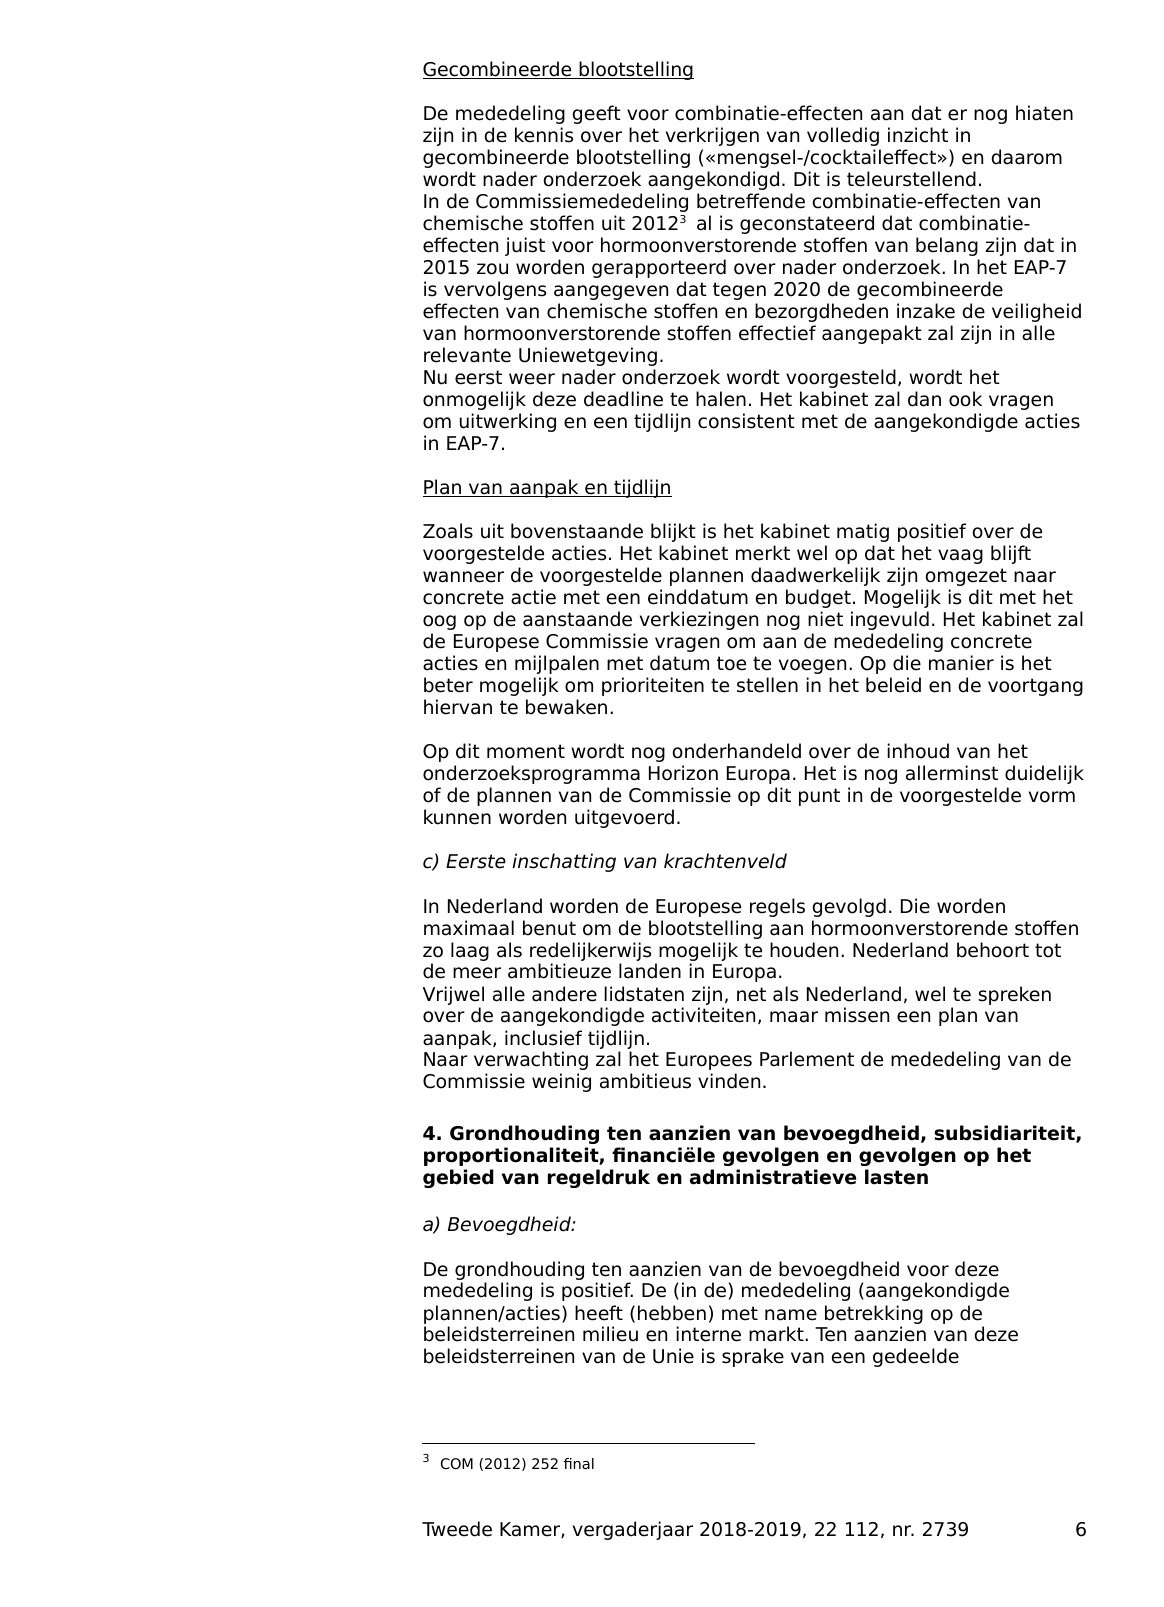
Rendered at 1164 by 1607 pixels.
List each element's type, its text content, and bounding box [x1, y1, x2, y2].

subtitle 4. Grondhouding ten aanzien van bevoegdheid, subsidiariteit, proportionaliteit, financiële gevolgen en gevolgen op het gebied van regeldruk en administratieve lasten [422, 1123, 1087, 1189]
subtitle Plan van aanpak en tijdlijn [422, 477, 1087, 499]
text In Nederland worden de Europese regels gevolgd. Die worden maximaal benut om de blootstelling aan hormoonverstorende stoffen zo laag als redelijkerwijs mogelijk te houden. Nederland behoort tot de meer ambitieuze landen in Europa. [422, 896, 1087, 983]
text De mededeling geeft voor combinatie-effecten aan dat er nog hiaten zijn in de kennis over het verkrijgen van volledig inzicht in gecombineerde blootstelling («mengsel-/cocktaileffect») en daarom wordt nader onderzoek aangekondigd. Dit is teleurstellend. [422, 103, 1087, 191]
text Naar verwachting zal het Europees Parlement de mededeling van de Commissie weinig ambitieus vinden. [422, 1049, 1087, 1093]
text Zoals uit bovenstaande blijkt is het kabinet matig positief over de voorgestelde acties. Het kabinet merkt wel op dat het vaag blijft wanneer de voorgestelde plannen daadwerkelijk zijn omgezet naar concrete actie met een einddatum en budget. Mogelijk is dit met het oog op de aanstaande verkiezingen nog niet ingevuld. Het kabinet zal de Europese Commissie vragen om aan de mededeling concrete acties en mijlpalen met datum toe te voegen. Op die manier is het beter mogelijk om prioriteiten te stellen in het beleid en de voortgang hiervan te bewaken. [422, 521, 1087, 719]
text In de Commissiemededeling betreffende combinatie-effecten van chemische stoffen uit 2012 al is geconstateerd dat combinatie-effecten juist voor hormoonverstorende stoffen van belang zijn dat in 2015 zou worden gerapporteerd over nader onderzoek. In het EAP-7 is vervolgens aangegeven dat tegen 2020 de gecombineerde effecten van chemische stoffen en bezorgdheden inzake de veiligheid van hormoonverstorende stoffen effectief aangepakt zal zijn in alle relevante Uniewetgeving. [422, 191, 1087, 367]
text COM (2012) 252 final [422, 1452, 1087, 1474]
subtitle a) Bevoegdheid: [422, 1214, 1087, 1236]
subtitle Gecombineerde blootstelling [422, 59, 1087, 81]
text Vrijwel alle andere lidstaten zijn, net als Nederland, wel te spreken over de aangekondigde activiteiten, maar missen een plan van aanpak, inclusief tijdlijn. [422, 983, 1087, 1049]
text Nu eerst weer nader onderzoek wordt voorgesteld, wordt het onmogelijk deze deadline te halen. Het kabinet zal dan ook vragen om uitwerking en een tijdlijn consistent met de aangekondigde acties in EAP-7. [422, 367, 1087, 455]
subtitle c) Eerste inschatting van krachtenveld [422, 851, 1087, 873]
text De grondhouding ten aanzien van de bevoegdheid voor deze mededeling is positief. De (in de) mededeling (aangekondigde plannen/acties) heeft (hebben) met name betrekking op de beleidsterreinen milieu en interne markt. Ten aanzien van deze beleidsterreinen van de Unie is sprake van een gedeelde [422, 1258, 1087, 1368]
text Op dit moment wordt nog onderhandeld over de inhoud van het onderzoeksprogramma Horizon Europa. Het is nog allerminst duidelijk of de plannen van de Commissie op dit punt in de voorgestelde vorm kunnen worden uitgevoerd. [422, 741, 1087, 829]
